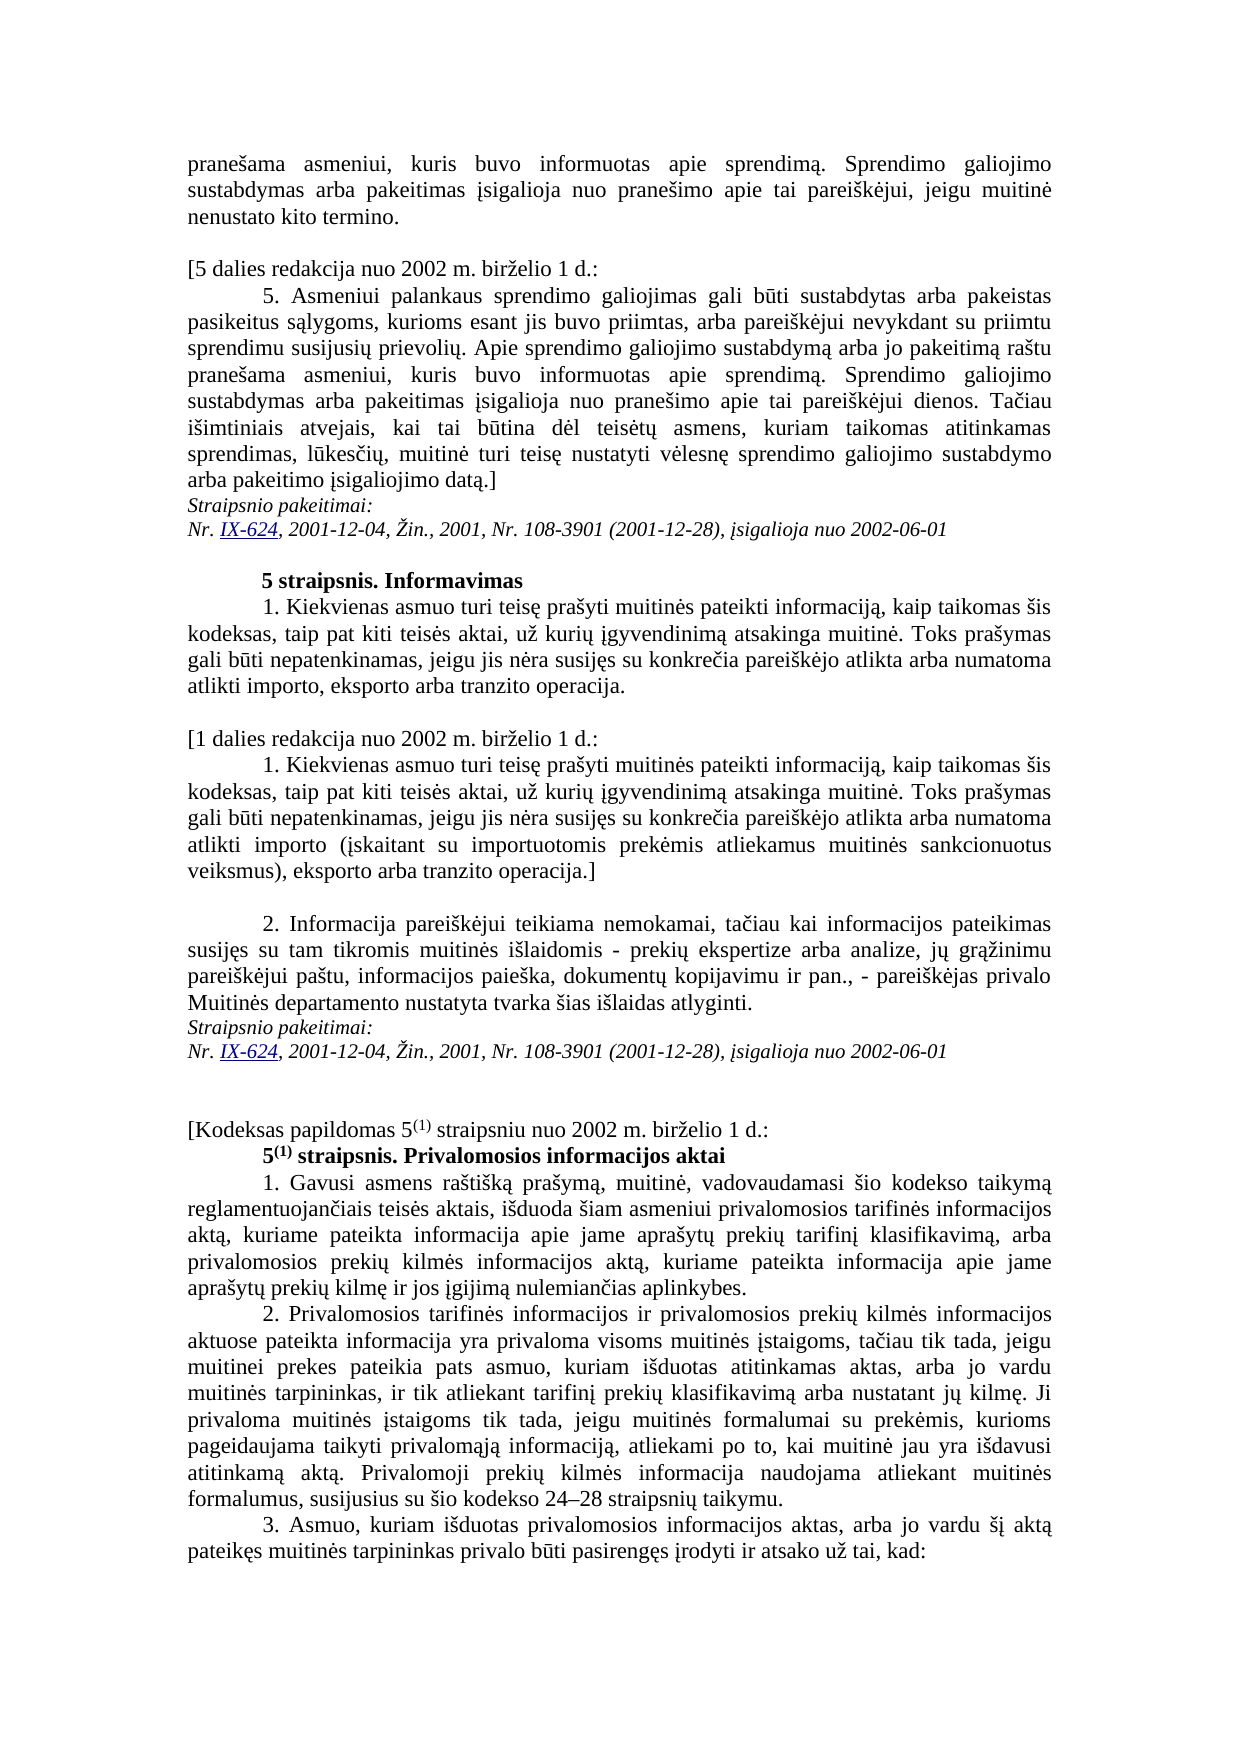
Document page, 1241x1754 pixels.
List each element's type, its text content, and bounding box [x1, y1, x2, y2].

text 5. Asmeniui palankaus sprendimo galiojimas gali būti sustabdytas arba pakeistas pasikeitus sąlygoms, kurioms esant jis buvo priimtas, arba pareiškėjui nevykdant su priimtu sprendimu susijusių prievolių. Apie sprendimo galiojimo sustabdymą arba jo pakeitimą raštu pranešama asmeniui, kuris buvo informuotas apie sprendimą. Sprendimo galiojimo sustabdymas arba pakeitimas įsigalioja nuo pranešimo apie tai pareiškėjui dienos. Tačiau išimtiniais atvejais, kai tai būtina dėl teisėtų asmens, kuriam taikomas atitinkamas sprendimas, lūkesčių, muitinė turi teisę nustatyti vėlesnę sprendimo galiojimo sustabdymo arba pakeitimo įsigaliojimo datą.] [187, 282, 1053, 493]
text 1. Gavusi asmens raštišką prašymą, muitinė, vadovaudamasi šio kodekso taikymą reglamentuojančiais teisės aktais, išduoda šiam asmeniui privalomosios tarifinės informacijos aktą, kuriame pateikta informacija apie jame aprašytų prekių tarifinį klasifikavimą, arba privalomosios prekių kilmės informacijos aktą, kuriame pateikta informacija apie jame aprašytų prekių kilmę ir jos įgijimą nulemiančias aplinkybes. [187, 1169, 1053, 1300]
text 1. Kiekvienas asmuo turi teisę prašyti muitinės pateikti informaciją, kaip taikomas šis kodeksas, taip pat kiti teisės aktai, už kurių įgyvendinimą atsakinga muitinė. Toks prašymas gali būti nepatenkinamas, jeigu jis nėra susijęs su konkrečia pareiškėjo atlikta arba numatoma atlikti importo (įskaitant su importuotomis prekėmis atliekamus muitinės sankcionuotus veiksmus), eksporto arba tranzito operacija.] [187, 752, 1053, 883]
text Straipsnio pakeitimai: [187, 1015, 1053, 1039]
text [1 dalies redakcija nuo 2002 m. birželio 1 d.: [187, 725, 1053, 752]
text pranešama asmeniui, kuris buvo informuotas apie sprendimą. Sprendimo galiojimo sustabdymas arba pakeitimas įsigalioja nuo pranešimo apie tai pareiškėjui, jeigu muitinė nenustato kito termino. [187, 150, 1053, 229]
text 2. Informacija pareiškėjui teikiama nemokamai, tačiau kai informacijos pateikimas susijęs su tam tikromis muitinės išlaidomis - prekių ekspertize arba analize, jų grąžinimu pareiškėjui paštu, informacijos paieška, dokumentų kopijavimu ir pan., - pareiškėjas privalo Muitinės departamento nustatyta tvarka šias išlaidas atlyginti. [187, 910, 1053, 1015]
text 3. Asmuo, kuriam išduotas privalomosios informacijos aktas, arba jo vardu šį aktą pateikęs muitinės tarpininkas privalo būti pasirengęs įrodyti ir atsako už tai, kad: [187, 1511, 1053, 1564]
text 2. Privalomosios tarifinės informacijos ir privalomosios prekių kilmės informacijos aktuose pateikta informacija yra privaloma visoms muitinės įstaigoms, tačiau tik tada, jeigu muitinei prekes pateikia pats asmuo, kuriam išduotas atitinkamas aktas, arba jo vardu muitinės tarpininkas, ir tik atliekant tarifinį prekių klasifikavimą arba nustatant jų kilmę. Ji privaloma muitinės įstaigoms tik tada, jeigu muitinės formalumai su prekėmis, kurioms pageidaujama taikyti privalomąją informaciją, atliekami po to, kai muitinė jau yra išdavusi atitinkamą aktą. Privalomoji prekių kilmės informacija naudojama atliekant muitinės formalumus, susijusius su šio kodekso 24–28 straipsnių taikymu. [187, 1300, 1053, 1511]
text Nr. IX-624, 2001-12-04, Žin., 2001, Nr. 108-3901 (2001-12-28), įsigalioja nuo 2002-06-01 [187, 517, 1053, 541]
text [5 dalies redakcija nuo 2002 m. birželio 1 d.: [187, 255, 1053, 282]
text [Kodeksas papildomas 5(1) straipsniu nuo 2002 m. birželio 1 d.: [187, 1116, 1053, 1142]
text 5(1) straipsnis. Privalomosios informacijos aktai [187, 1142, 1053, 1169]
text 5 straipsnis. Informavimas [187, 567, 1053, 593]
text Nr. IX-624, 2001-12-04, Žin., 2001, Nr. 108-3901 (2001-12-28), įsigalioja nuo 2002-06-01 [187, 1039, 1053, 1063]
text Straipsnio pakeitimai: [187, 493, 1053, 517]
text 1. Kiekvienas asmuo turi teisę prašyti muitinės pateikti informaciją, kaip taikomas šis kodeksas, taip pat kiti teisės aktai, už kurių įgyvendinimą atsakinga muitinė. Toks prašymas gali būti nepatenkinamas, jeigu jis nėra susijęs su konkrečia pareiškėjo atlikta arba numatoma atlikti importo, eksporto arba tranzito operacija. [187, 593, 1053, 699]
